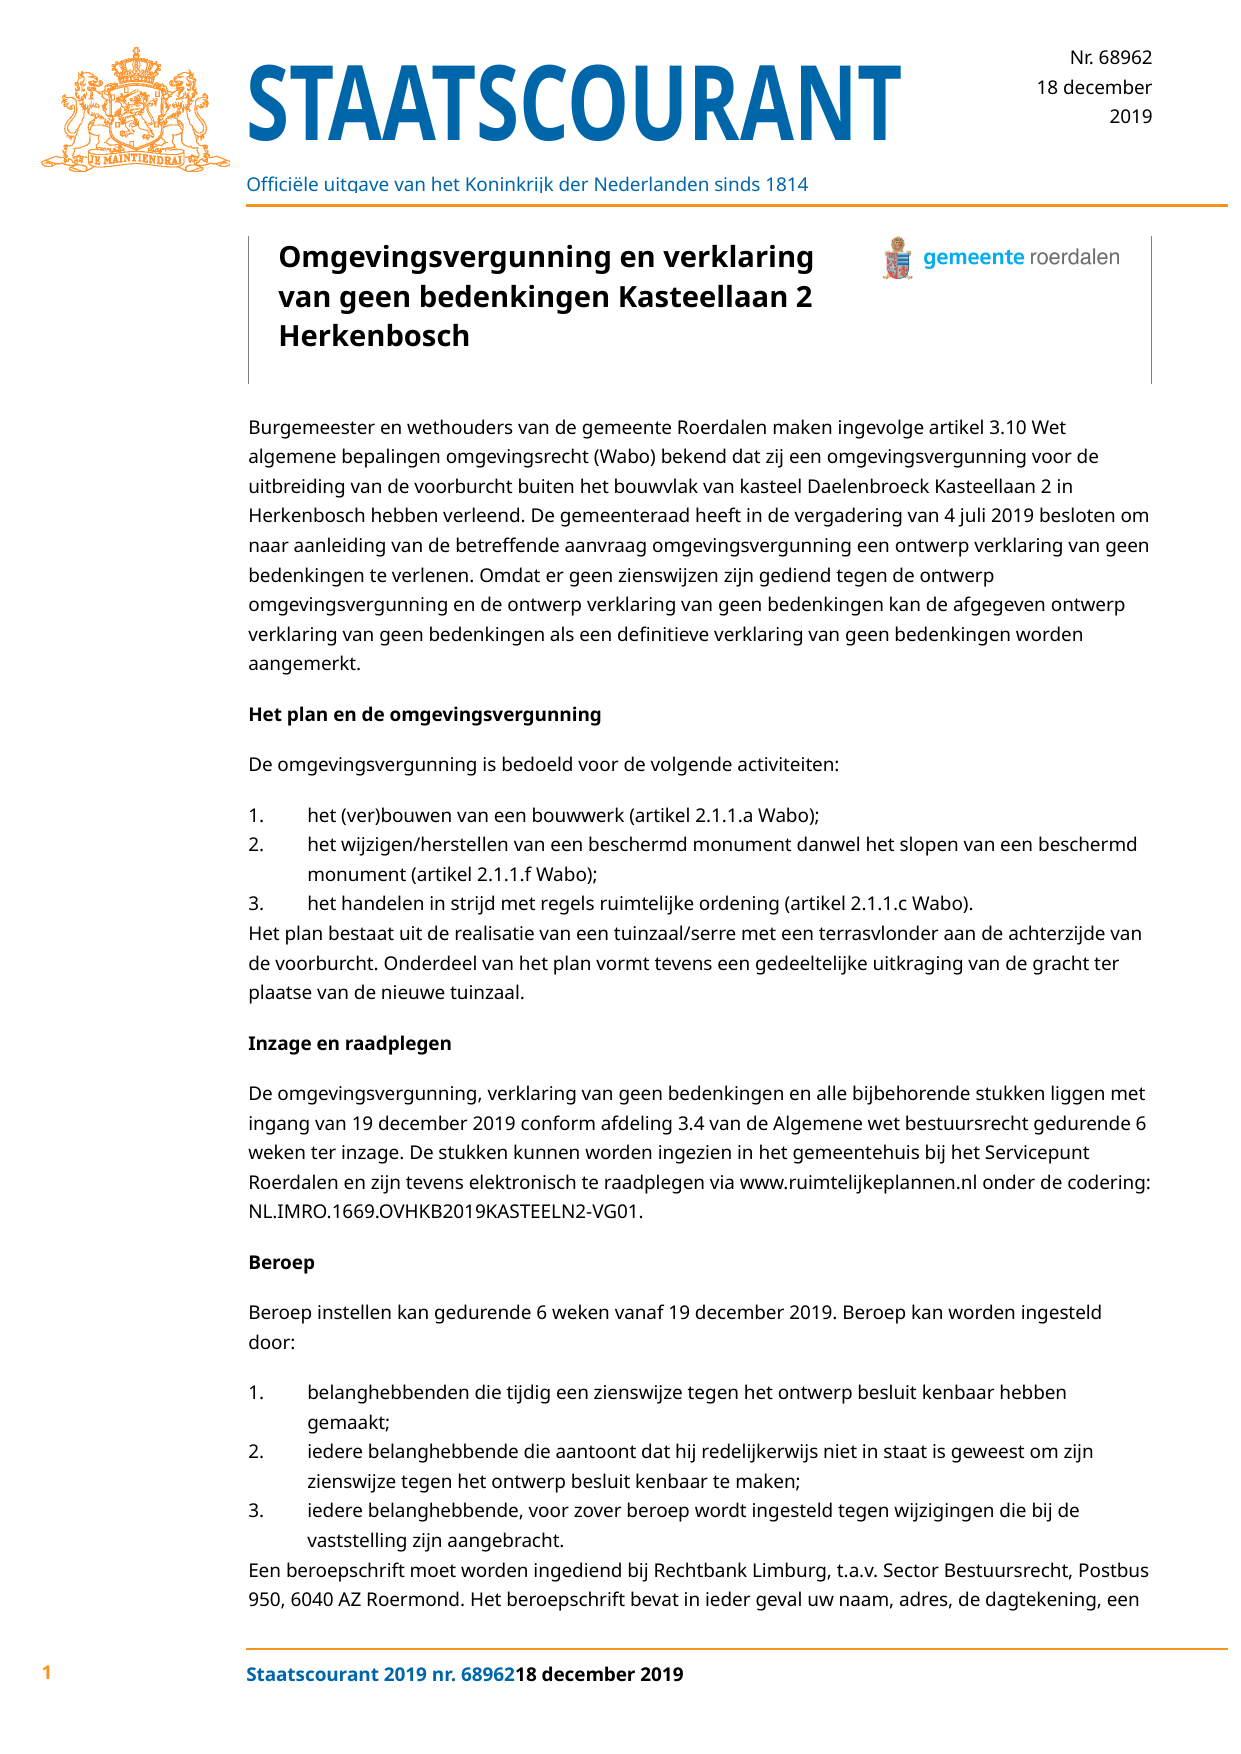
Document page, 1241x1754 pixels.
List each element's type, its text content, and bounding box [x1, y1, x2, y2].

list het wijzigen/herstellen van een beschermd monument danwel het slopen van een beschermd monument (artikel 2.1.1.f Wabo); [248, 831, 1152, 887]
text Een beroepschrift moet worden ingediend bij Rechtbank Limburg, t.a.v. Sector Bestuursrecht, Postbus 950, 6040 AZ Roermond. Het beroepschrift bevat in ieder geval uw naam, adres, de dagtekening, een [248, 1557, 1152, 1612]
text Burgemeester en wethouders van de gemeente Roerdalen maken ingevolge artikel 3.10 Wet algemene bepalingen omgevingsrecht (Wabo) bekend dat zij een omgevingsvergunning voor de uitbreiding van de voorburcht buiten het bouwvlak van kasteel Daelenbroeck Kasteellaan 2 in Herkenbosch hebben verleend. De gemeenteraad heeft in de vergadering van 4 juli 2019 besloten om naar aanleiding van de betreffende aanvraag omgevingsvergunning een ontwerp verklaring van geen bedenkingen te verlenen. Omdat er geen zienswijzen zijn gediend tegen de ontwerp omgevingsvergunning en de ontwerp verklaring van geen bedenkingen kan de afgegeven ontwerp verklaring van geen bedenkingen als een definitieve verklaring van geen bedenkingen worden aangemerkt. [248, 414, 1152, 676]
list iedere belanghebbende die aantoont dat hij redelijkerwijs niet in staat is geweest om zijn zienswijze tegen het ontwerp besluit kenbaar te maken; [248, 1438, 1152, 1494]
text De omgevingsvergunning, verklaring van geen bedenkingen en alle bijbehorende stukken liggen met ingang van 19 december 2019 conform afdeling 3.4 van de Algemene wet bestuursrecht gedurende 6 weken ter inzage. De stukken kunnen worden ingezien in het gemeentehuis bij het Servicepunt Roerdalen en zijn tevens elektronisch te raadplegen via www.ruimtelijkeplannen.nl onder de codering: NL.IMRO.1669.OVHKB2019KASTEELN2-VG01. [248, 1080, 1152, 1224]
list het (ver)bouwen van een bouwwerk (artikel 2.1.1.a Wabo); [248, 802, 1152, 828]
text Het plan bestaat uit de realisatie van een tuinzaal/serre met een terrasvlonder aan de achterzijde van de voorburcht. Onderdeel van het plan vormt tevens een gedeeltelijke uitkraging van de gracht ter plaatse van de nieuwe tuinzaal. [248, 920, 1152, 1005]
list belanghebbenden die tijdig een zienswijze tegen het ontwerp besluit kenbaar hebben gemaakt; [248, 1379, 1152, 1435]
table_header [850, 236, 1151, 384]
list het handelen in strijd met regels ruimtelijke ordening (artikel 2.1.1.c Wabo). [248, 891, 1152, 916]
text Inzage en raadplegen [248, 1030, 1152, 1056]
text De omgevingsvergunning is bedoeld voor de volgende activiteiten: [248, 751, 1152, 777]
text Het plan en de omgevingsvergunning [248, 701, 1152, 727]
text Beroep instellen kan gedurende 6 weken vanaf 19 december 2019. Beroep kan worden ingesteld door: [248, 1299, 1152, 1355]
picture [41, 47, 231, 172]
text Beroep [248, 1249, 1152, 1275]
picture [882, 236, 1119, 280]
table_header Omgevingsvergunning en verklaring van geen bedenkingen Kasteellaan 2 Herkenbosch [249, 236, 850, 384]
list iedere belanghebbende, voor zover beroep wordt ingesteld tegen wijzigingen die bij de vaststelling zijn aangebracht. [248, 1498, 1152, 1553]
